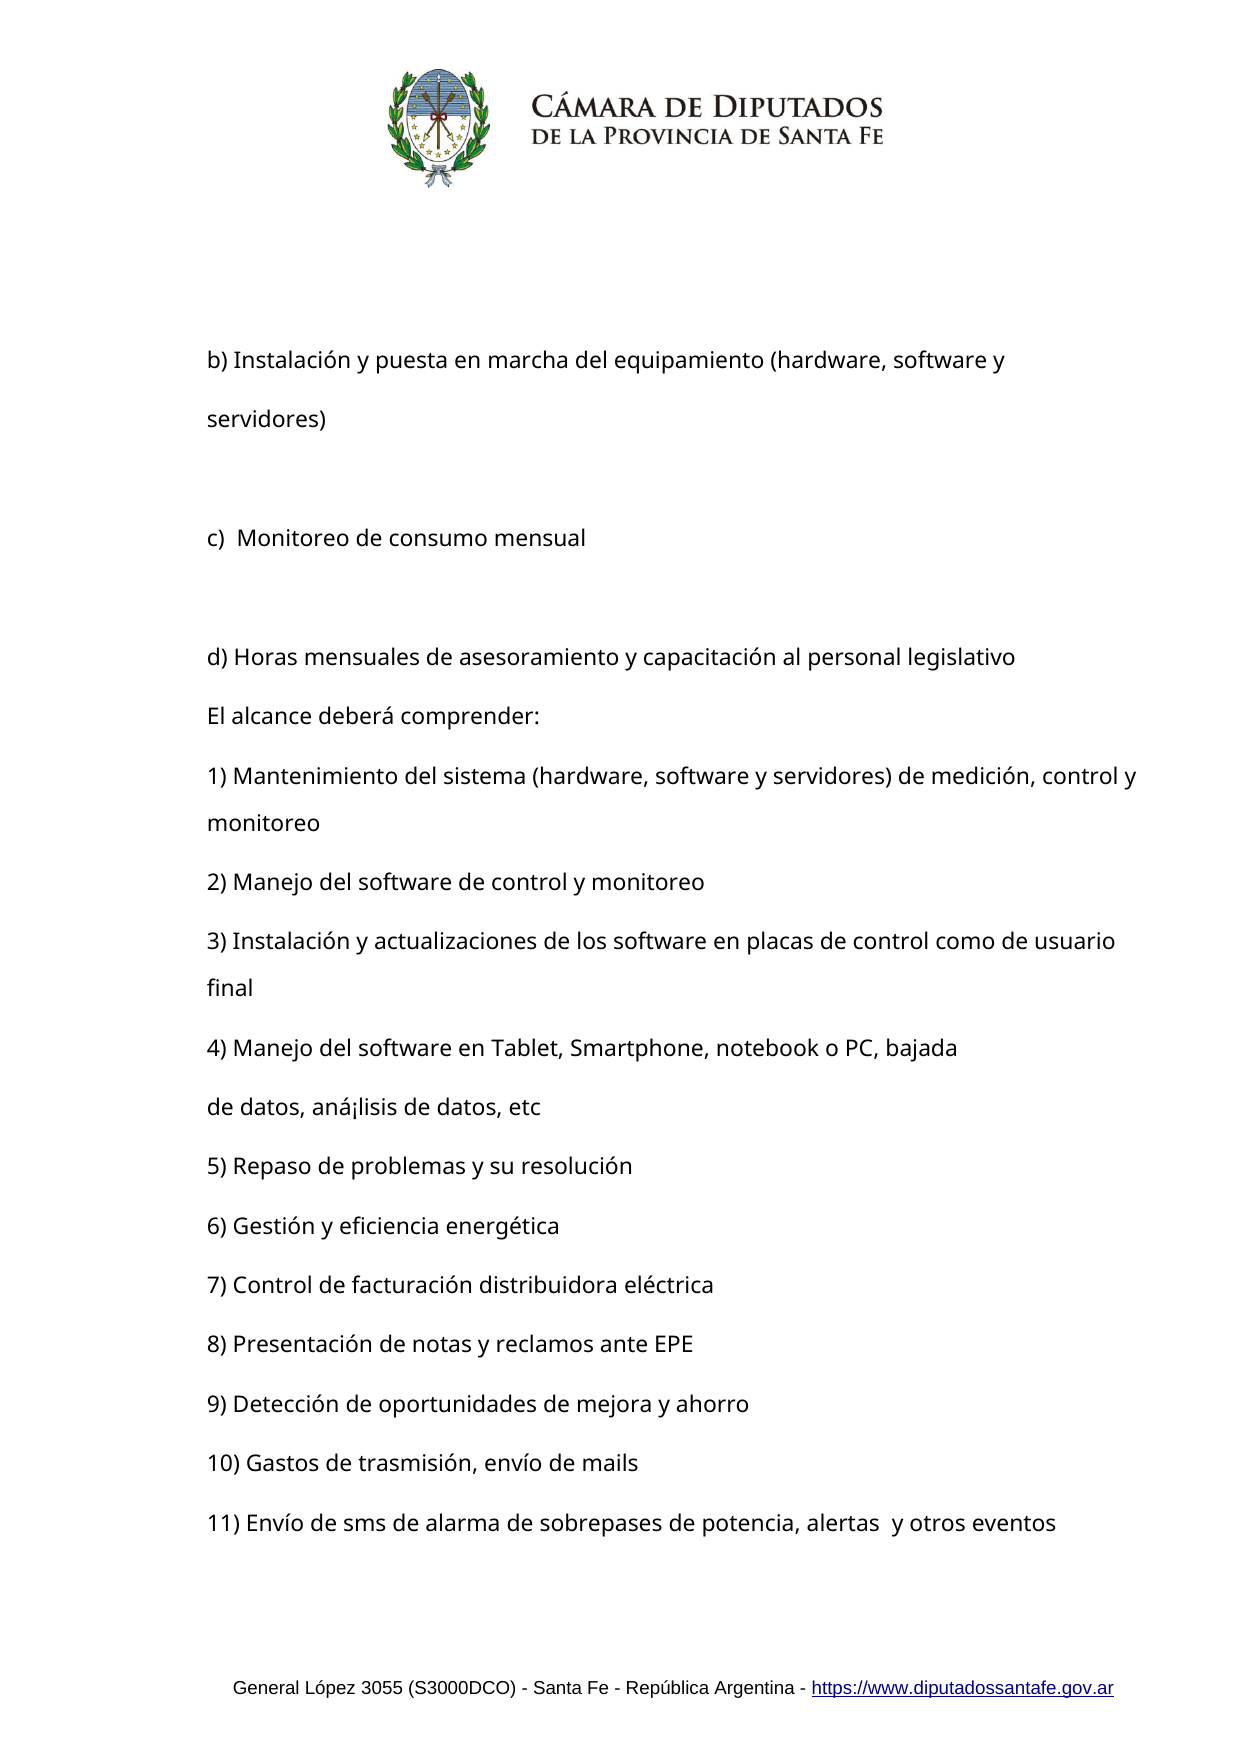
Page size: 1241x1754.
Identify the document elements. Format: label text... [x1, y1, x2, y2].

text 2) Manejo del software de control y monitoreo [207, 866, 1140, 897]
text b) Instalación y puesta en marcha del equipamiento (hardware, software y [207, 344, 1140, 375]
text c) Monitoreo de consumo mensual [207, 522, 1140, 553]
text 10) Gastos de trasmisión, envío de mails [207, 1447, 1140, 1478]
text 1) Mantenimiento del sistema (hardware, software y servidores) de medición, control y monitoreo [207, 760, 1140, 838]
text 11) Envío de sms de alarma de sobrepases de potencia, alertas y otros eventos [207, 1507, 1140, 1538]
text 9) Detección de oportunidades de mejora y ahorro [207, 1388, 1140, 1419]
text 8) Presentación de notas y reclamos ante EPE [207, 1328, 1140, 1360]
text El alcance deberá comprender: [207, 700, 1140, 732]
text 5) Repaso de problemas y su resolución [207, 1150, 1140, 1182]
text servidores) [207, 403, 1140, 435]
text d) Horas mensuales de asesoramiento y capacitación al personal legislativo [207, 641, 1140, 672]
text de datos, aná¡lisis de datos, etc [207, 1091, 1140, 1122]
text 7) Control de facturación distribuidora eléctrica [207, 1269, 1140, 1300]
picture [387, 69, 883, 192]
text 4) Manejo del software en Tablet, Smartphone, notebook o PC, bajada [207, 1032, 1140, 1063]
text 6) Gestión y eficiencia energética [207, 1210, 1140, 1241]
text 3) Instalación y actualizaciones de los software en placas de control como de usuario final [207, 925, 1140, 1003]
